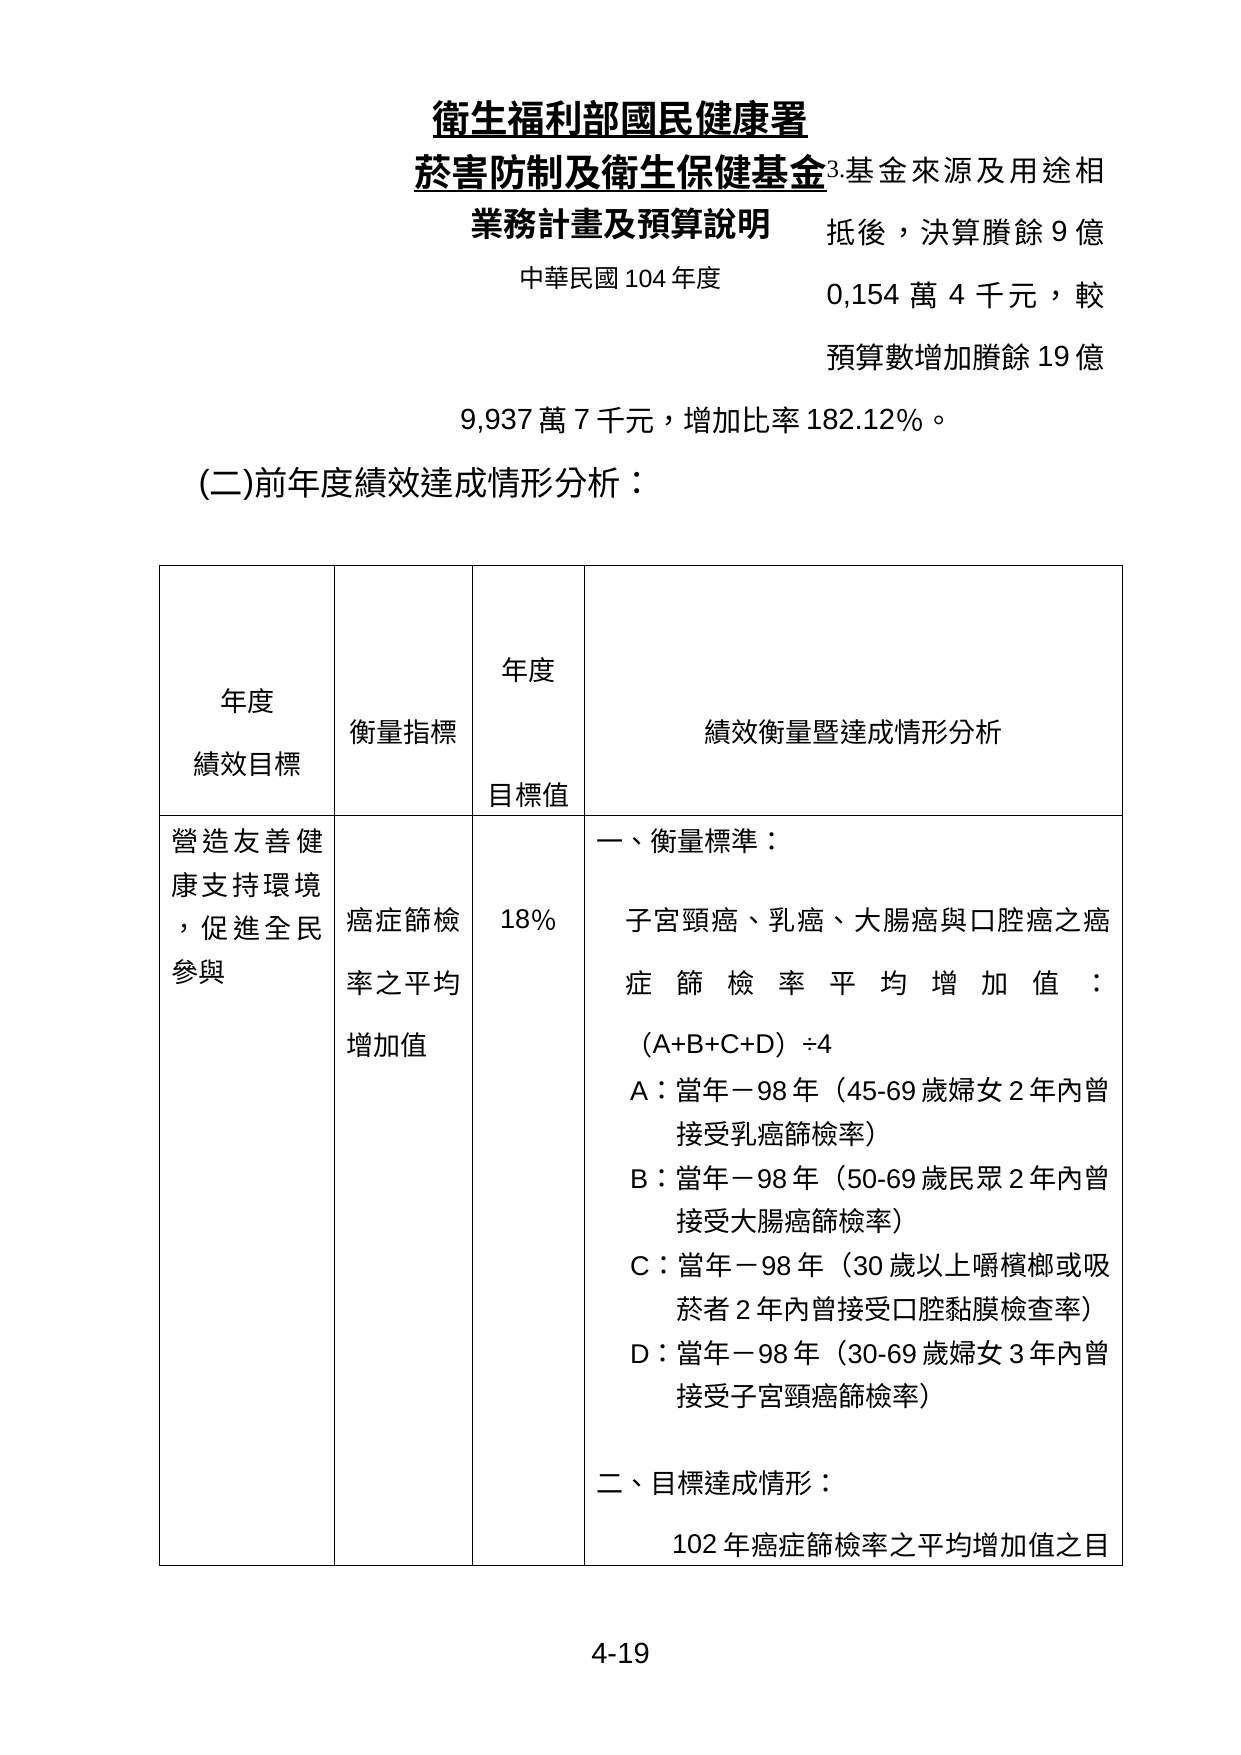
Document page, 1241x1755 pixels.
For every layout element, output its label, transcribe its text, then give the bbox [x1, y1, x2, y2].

table_header 績效衡量暨達成情形分析 [585, 566, 1122, 814]
table_cell 癌症篩檢率之平均增加值 [335, 816, 472, 1564]
table_header 年度 績效目標 [160, 566, 334, 814]
table_header 衡量指標 [335, 566, 472, 814]
list 基金來源及用途相抵後，決算賸餘9億0,154萬4千元，較預算數增加賸餘19億9,937萬7千元，增加比率182.12％。 [398, 127, 1104, 439]
table_cell 18％ [473, 816, 584, 1564]
text (二)前年度績效達成情形分析： [161, 439, 1104, 502]
table_cell 一、衡量標準： 子宮頸癌、乳癌、大腸癌與口腔癌之癌症篩檢率平均增加值： （A+B+C+D）÷4 A：當年－98年（45-69歲婦女2年內曾接受乳癌篩檢率） B：當年－98年（50-69歲民眾2年內曾接受大腸癌篩檢率） C：當年－98年（30歲以上嚼檳榔或吸菸者2年內曾接受口腔黏膜檢查率） D：當年－98年（30-69歲婦女3年內曾接受子宮頸癌篩檢率） 二、目標達成情形： 102年癌症篩檢率之平均增加值之目 [585, 816, 1122, 1564]
table_header 年度 目標值 [473, 566, 584, 814]
table_cell 營造友善健康支持環境 ，促進全民參與 [160, 816, 334, 1564]
